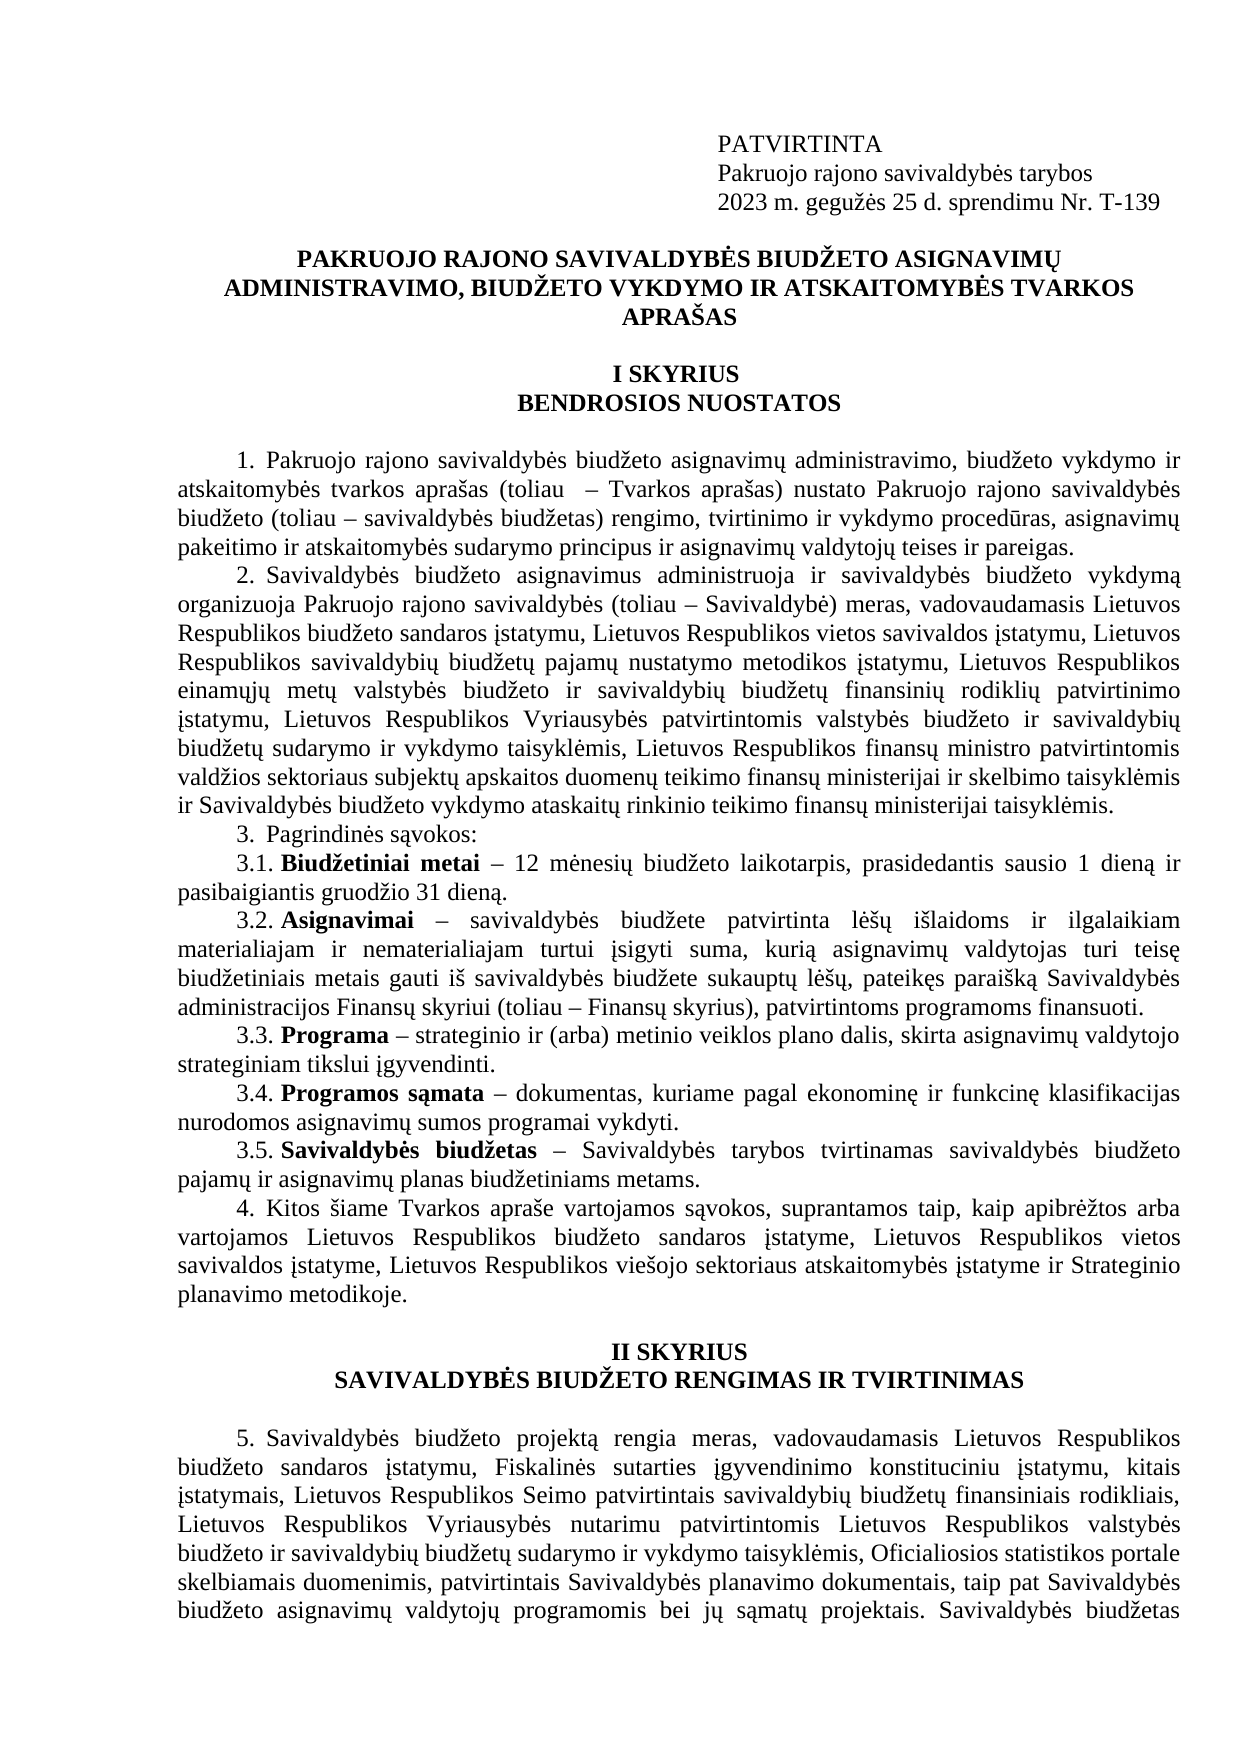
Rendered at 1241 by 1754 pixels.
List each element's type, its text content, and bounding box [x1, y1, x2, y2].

text PAkruojo RAJONO SAVIVALDYBĖS BIUDŽETO ASIGNAVIMŲ administravimo, BIUDŽETO VYKDYMO IR ATSKAITOMYBĖS tvarkOS APRAŠAs [177, 244, 1181, 330]
subtitle BENDROSIOS NUOSTATOS [177, 388, 1181, 417]
subtitle I SKYRIUS [177, 359, 1181, 388]
text 3.1. Biudžetiniai metai – 12 mėnesių biudžeto laikotarpis, prasidedantis sausio 1 dieną ir pasibaigiantis gruodžio 31 dieną. [177, 848, 1181, 905]
text 3.5. Savivaldybės biudžetas – Savivaldybės tarybos tvirtinamas savivaldybės biudžeto pajamų ir asignavimų planas biudžetiniams metams. [177, 1135, 1181, 1193]
text 5. Savivaldybės biudžeto projektą rengia meras, vadovaudamasis Lietuvos Respublikos biudžeto sandaros įstatymu, Fiskalinės sutarties įgyvendinimo konstituciniu įstatymu, kitais įstatymais, Lietuvos Respublikos Seimo patvirtintais savivaldybių biudžetų finansiniais rodikliais, Lietuvos Respublikos Vyriausybės nutarimu patvirtintomis Lietuvos Respublikos valstybės biudžeto ir savivaldybių biudžetų sudarymo ir vykdymo taisyklėmis, Oficialiosios statistikos portale skelbiamais duomenimis, patvirtintais Savivaldybės planavimo dokumentais, taip pat Savivaldybės biudžeto asignavimų valdytojų programomis bei jų sąmatų projektais. Savivaldybės biudžetas [177, 1423, 1181, 1624]
text 3.4. Programos sąmata – dokumentas, kuriame pagal ekonominę ir funkcinę klasifikacijas nurodomos asignavimų sumos programai vykdyti. [177, 1078, 1181, 1135]
text 3.3. Programa – strateginio ir (arba) metinio veiklos plano dalis, skirta asignavimų valdytojo strateginiam tikslui įgyvendinti. [177, 1020, 1181, 1078]
text Pakruojo rajono savivaldybės tarybos [717, 158, 1181, 187]
subtitle SAVIVALDYBĖS BIUDŽETO RENGIMAS IR TVIRTINIMAS [177, 1365, 1181, 1394]
text 2023 m. gegužės 25 d. sprendimu Nr. T-139 [582, 187, 1181, 215]
text 3.2. Asignavimai – savivaldybės biudžete patvirtinta lėšų išlaidoms ir ilgalaikiam materialiajam ir nematerialiajam turtui įsigyti suma, kurią asignavimų valdytojas turi teisę biudžetiniais metais gauti iš savivaldybės biudžete sukauptų lėšų, pateikęs paraišką Savivaldybės administracijos Finansų skyriui (toliau – Finansų skyrius), patvirtintoms programoms finansuoti. [177, 905, 1181, 1020]
text 3. Pagrindinės sąvokos: [177, 819, 1181, 848]
text PATVIRTINTA [582, 129, 1181, 158]
subtitle II SKYRIUS [177, 1337, 1181, 1365]
text 1. Pakruojo rajono savivaldybės biudžeto asignavimų administravimo, biudžeto vykdymo ir atskaitomybės tvarkos aprašas (toliau – Tvarkos aprašas) nustato Pakruojo rajono savivaldybės biudžeto (toliau – savivaldybės biudžetas) rengimo, tvirtinimo ir vykdymo procedūras, asignavimų pakeitimo ir atskaitomybės sudarymo principus ir asignavimų valdytojų teises ir pareigas. [177, 445, 1181, 560]
text 2. Savivaldybės biudžeto asignavimus administruoja ir savivaldybės biudžeto vykdymą organizuoja Pakruojo rajono savivaldybės (toliau – Savivaldybė) meras, vadovaudamasis Lietuvos Respublikos biudžeto sandaros įstatymu, Lietuvos Respublikos vietos savivaldos įstatymu, Lietuvos Respublikos savivaldybių biudžetų pajamų nustatymo metodikos įstatymu, Lietuvos Respublikos einamųjų metų valstybės biudžeto ir savivaldybių biudžetų finansinių rodiklių patvirtinimo įstatymu, Lietuvos Respublikos Vyriausybės patvirtintomis valstybės biudžeto ir savivaldybių biudžetų sudarymo ir vykdymo taisyklėmis, Lietuvos Respublikos finansų ministro patvirtintomis valdžios sektoriaus subjektų apskaitos duomenų teikimo finansų ministerijai ir skelbimo taisyklėmis ir Savivaldybės biudžeto vykdymo ataskaitų rinkinio teikimo finansų ministerijai taisyklėmis. [177, 560, 1181, 819]
text 4. Kitos šiame Tvarkos apraše vartojamos sąvokos, suprantamos taip, kaip apibrėžtos arba vartojamos Lietuvos Respublikos biudžeto sandaros įstatyme, Lietuvos Respublikos vietos savivaldos įstatyme, Lietuvos Respublikos viešojo sektoriaus atskaitomybės įstatyme ir Strateginio planavimo metodikoje. [177, 1193, 1181, 1308]
